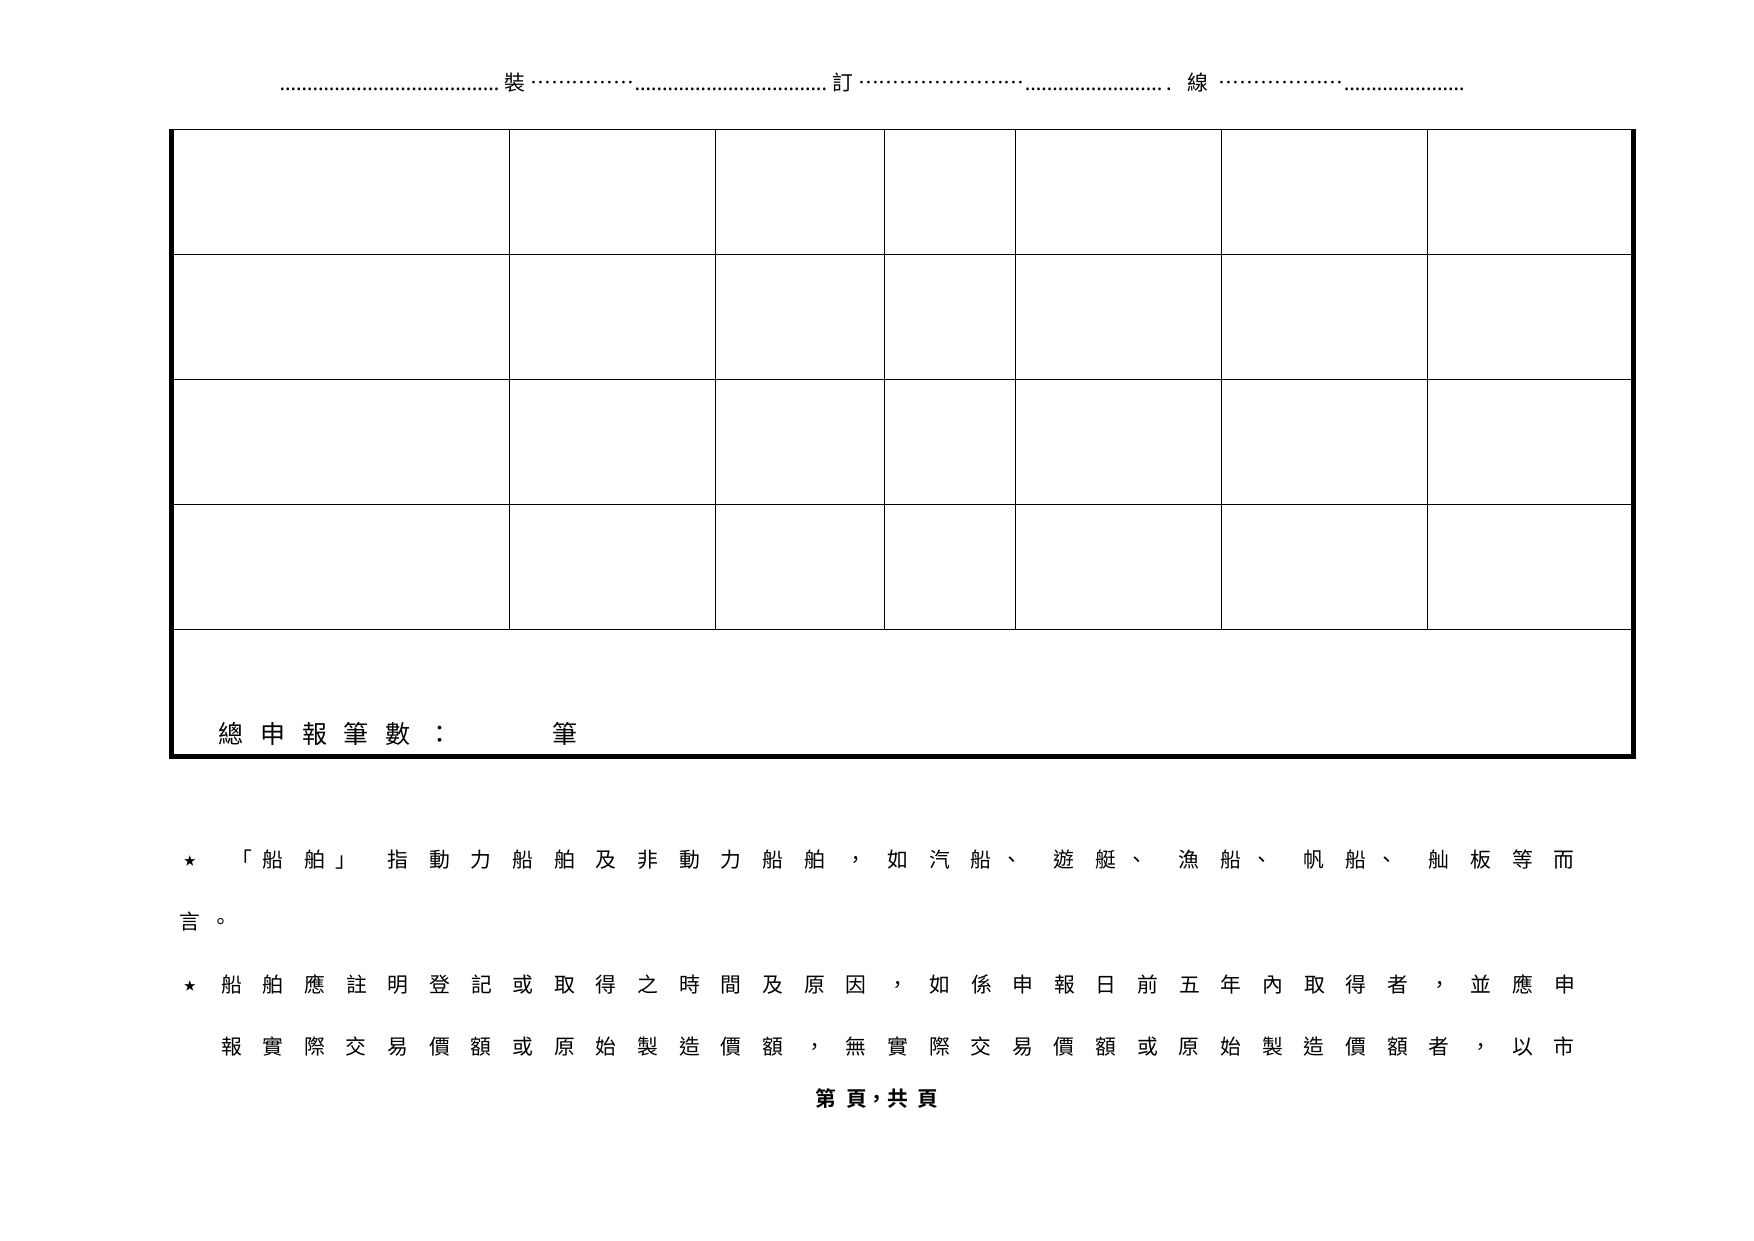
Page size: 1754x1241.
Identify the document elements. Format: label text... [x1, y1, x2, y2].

table_cell [716, 130, 884, 254]
table_cell [1222, 255, 1427, 379]
table_cell [716, 380, 884, 504]
table_cell [510, 255, 715, 379]
table_cell [174, 255, 509, 379]
table_cell [1016, 255, 1221, 379]
table_cell 總申報筆數： 筆 [174, 630, 1631, 754]
table_cell [885, 505, 1015, 629]
table_cell [1222, 505, 1427, 629]
table_cell [1428, 380, 1631, 504]
table_cell [885, 130, 1015, 254]
table_cell [510, 130, 715, 254]
table_cell [885, 380, 1015, 504]
table_cell [174, 505, 509, 629]
table_cell [174, 130, 509, 254]
table_cell [1222, 380, 1427, 504]
table_cell [885, 255, 1015, 379]
table_cell [174, 380, 509, 504]
table_cell [510, 505, 715, 629]
table_cell [1428, 505, 1631, 629]
table_cell [1428, 255, 1631, 379]
table_cell [1016, 380, 1221, 504]
table_cell [1016, 505, 1221, 629]
table_cell [1016, 130, 1221, 254]
table_cell [1222, 130, 1427, 254]
table_cell [716, 505, 884, 629]
table_cell [1428, 130, 1631, 254]
text ★船舶應註明登記或取得之時間及原因，如係申報日前五年內取得者，並應申報實際交易價額或原始製造價額，無實際交易價額或原始製造價額者，以市 [166, 941, 1585, 1066]
table_cell [510, 380, 715, 504]
table_cell [716, 255, 884, 379]
text ★「船舶」指動力船舶及非動力船舶，如汽船、遊艇、漁船、帆船、舢板等而言。 [169, 816, 1585, 941]
